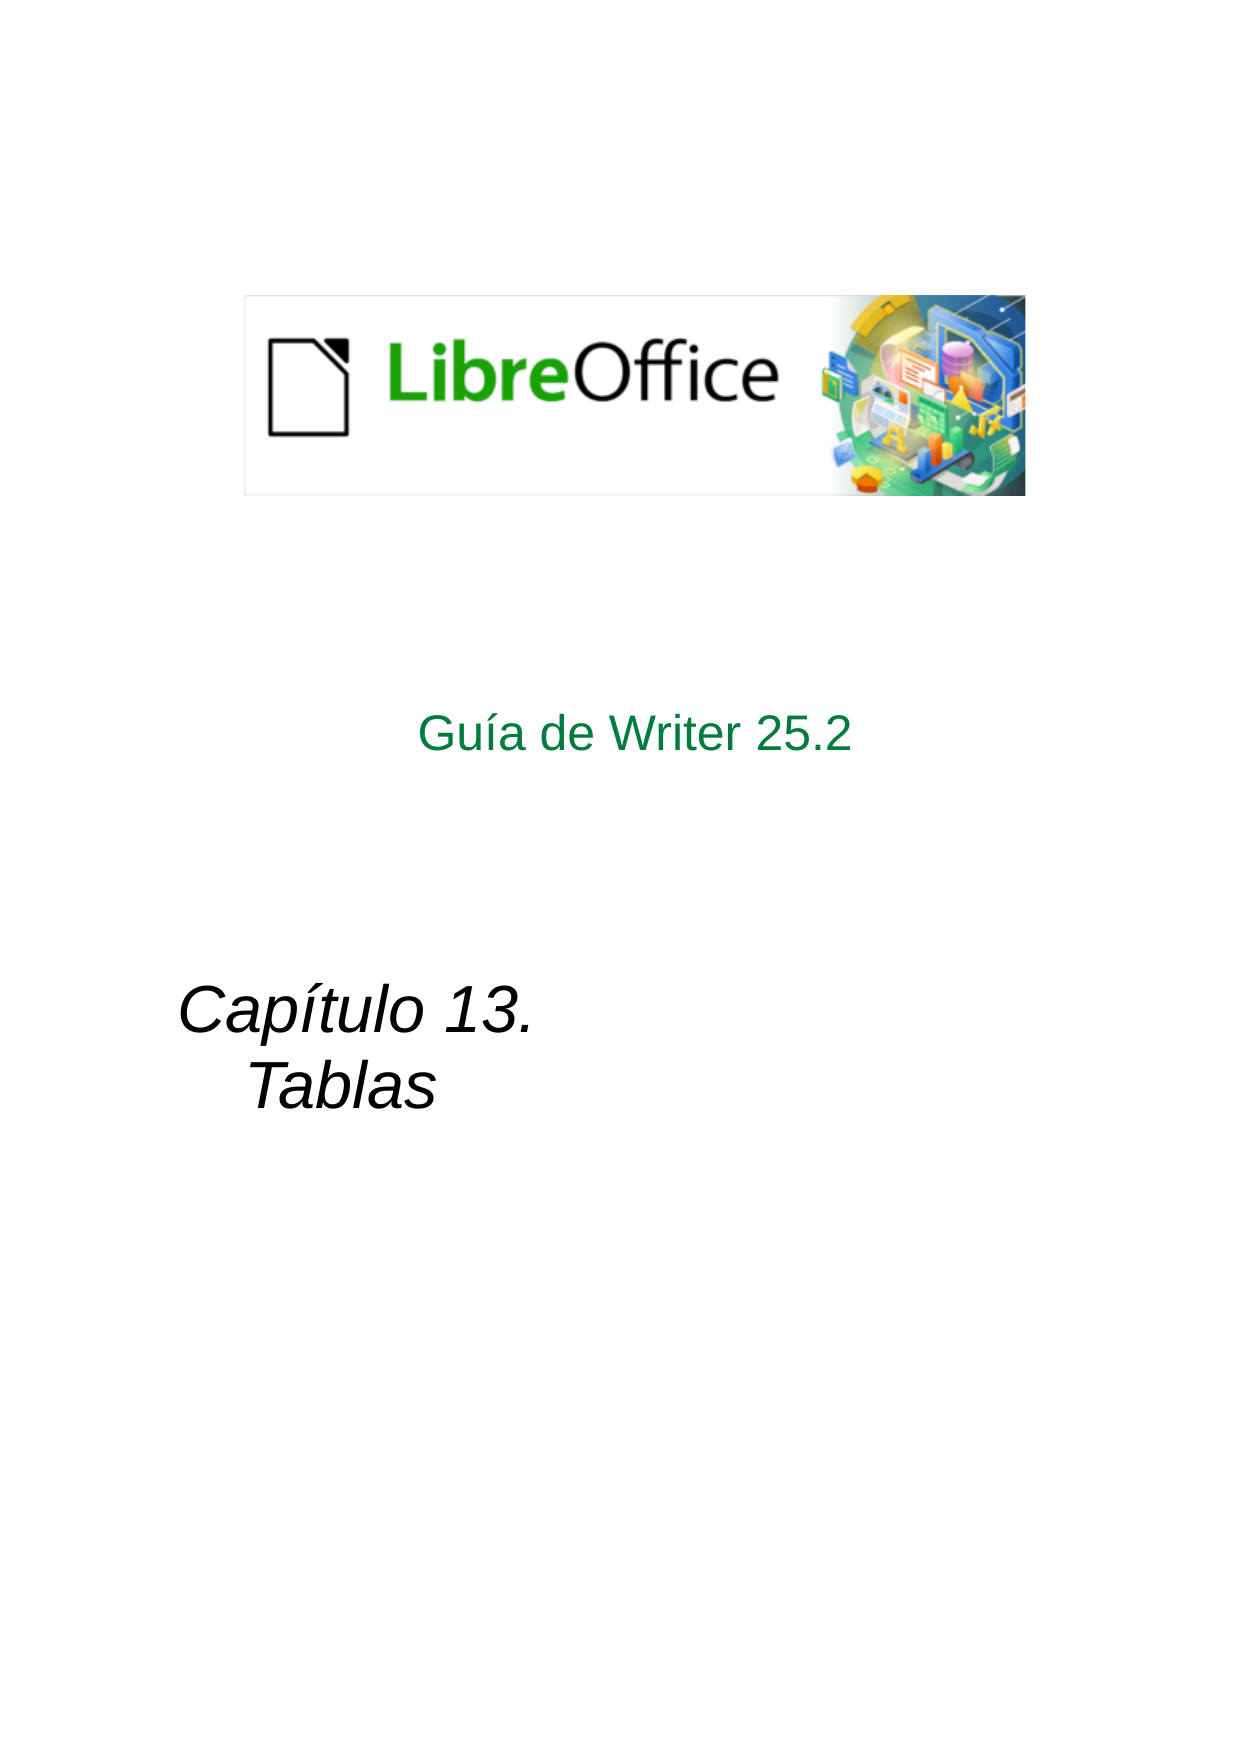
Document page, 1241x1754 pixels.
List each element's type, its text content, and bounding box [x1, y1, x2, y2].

title Capítulo 13. Tablas [177, 970, 1093, 1123]
text Guía de Writer 25.2 [177, 704, 1093, 761]
picture [244, 295, 1026, 496]
